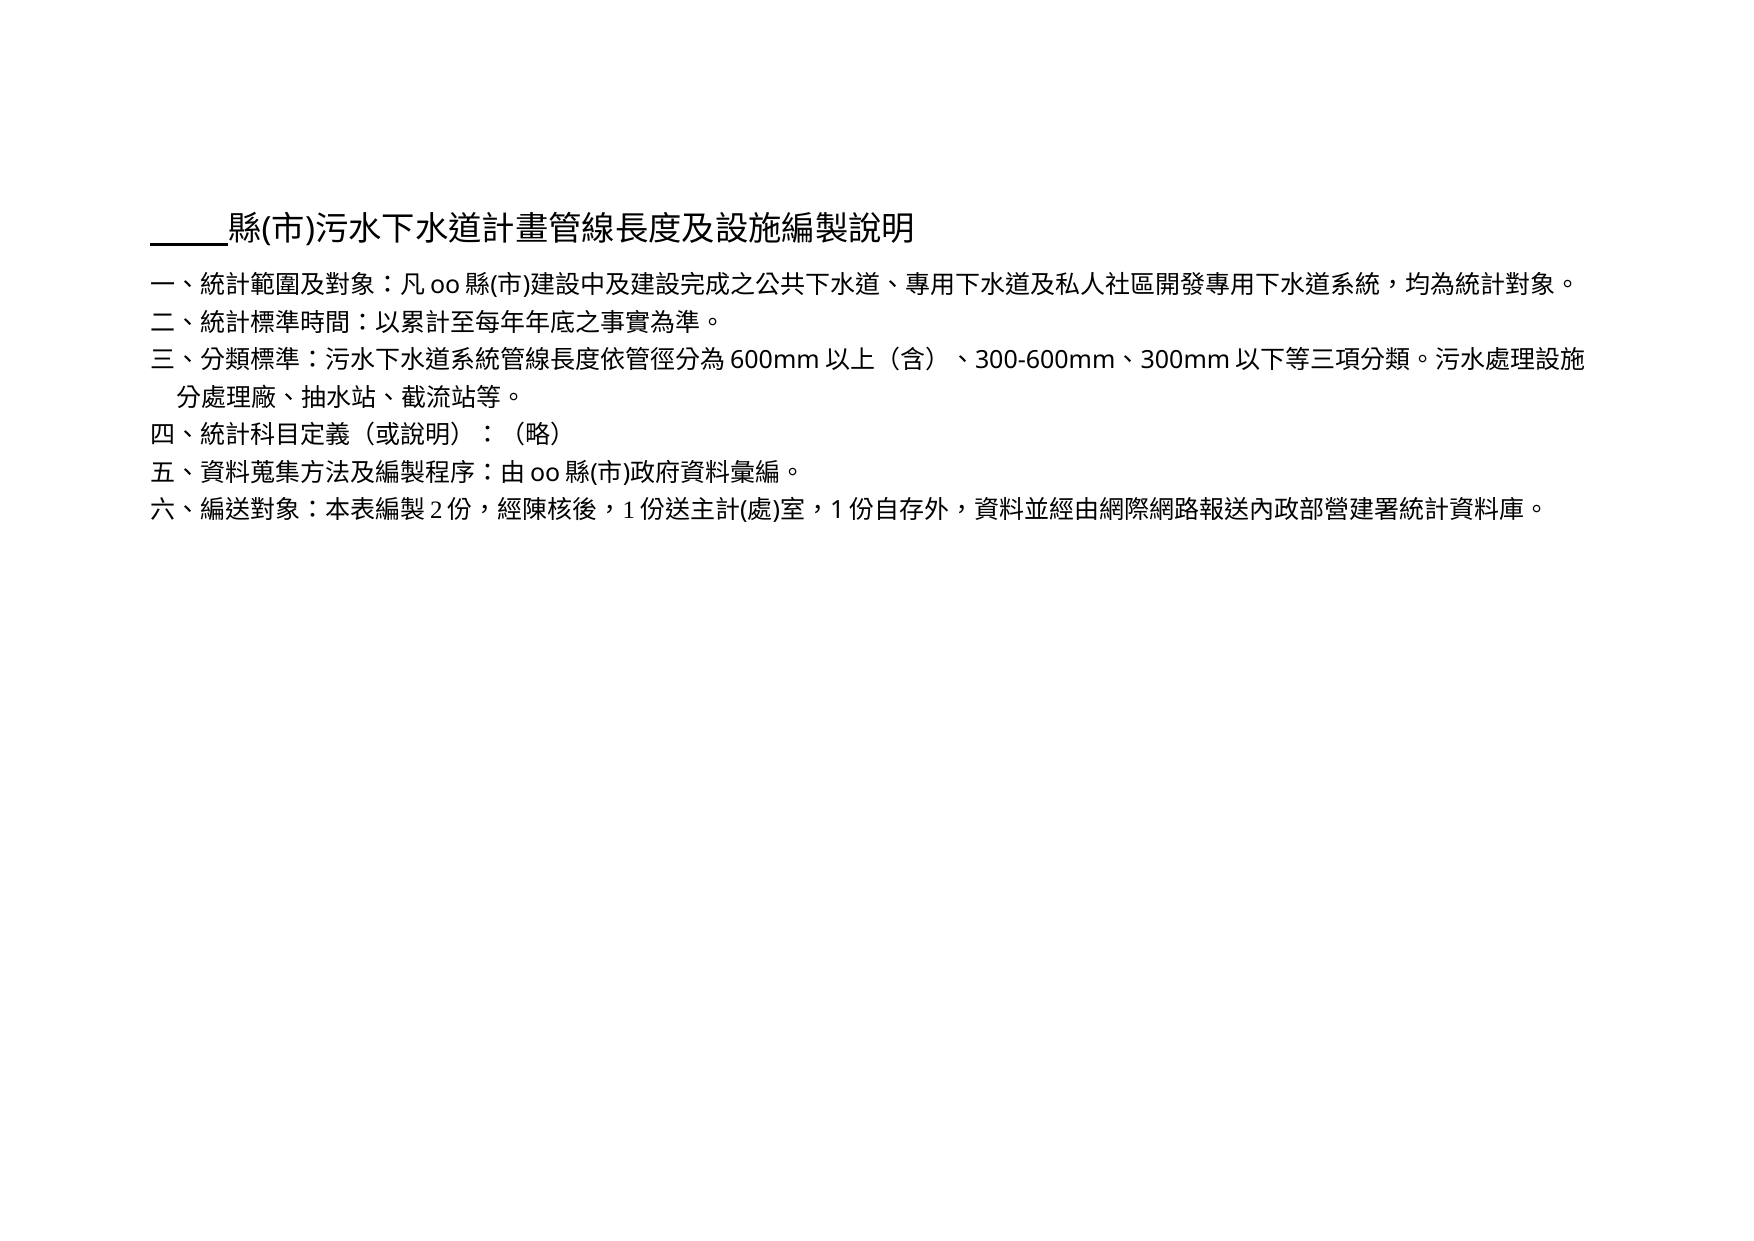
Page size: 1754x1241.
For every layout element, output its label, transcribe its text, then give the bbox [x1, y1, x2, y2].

text 三、分類標準：污水下水道系統管線長度依管徑分為600mm以上（含）、300-600mm、300mm以下等三項分類。污水處理設施 [150, 339, 1604, 376]
text 五、資料蒐集方法及編製程序：由oo縣(市)政府資料彙編。 [150, 451, 1604, 489]
text 縣(市)污水下水道計畫管線長度及設施編製說明 [150, 189, 1604, 264]
text 六、編送對象：本表編製2份，經陳核後，1份送主計(處)室，1份自存外，資料並經由網際網路報送內政部營建署統計資料庫。 [150, 489, 1604, 526]
text 分處理廠、抽水站、截流站等。 [150, 376, 1604, 414]
text 四、統計科目定義（或說明）：（略） [150, 414, 1604, 451]
text 二、統計標準時間：以累計至每年年底之事實為準。 [150, 301, 1604, 339]
text 一、統計範圍及對象：凡oo縣(市)建設中及建設完成之公共下水道、專用下水道及私人社區開發專用下水道系統，均為統計對象。 [150, 264, 1604, 301]
